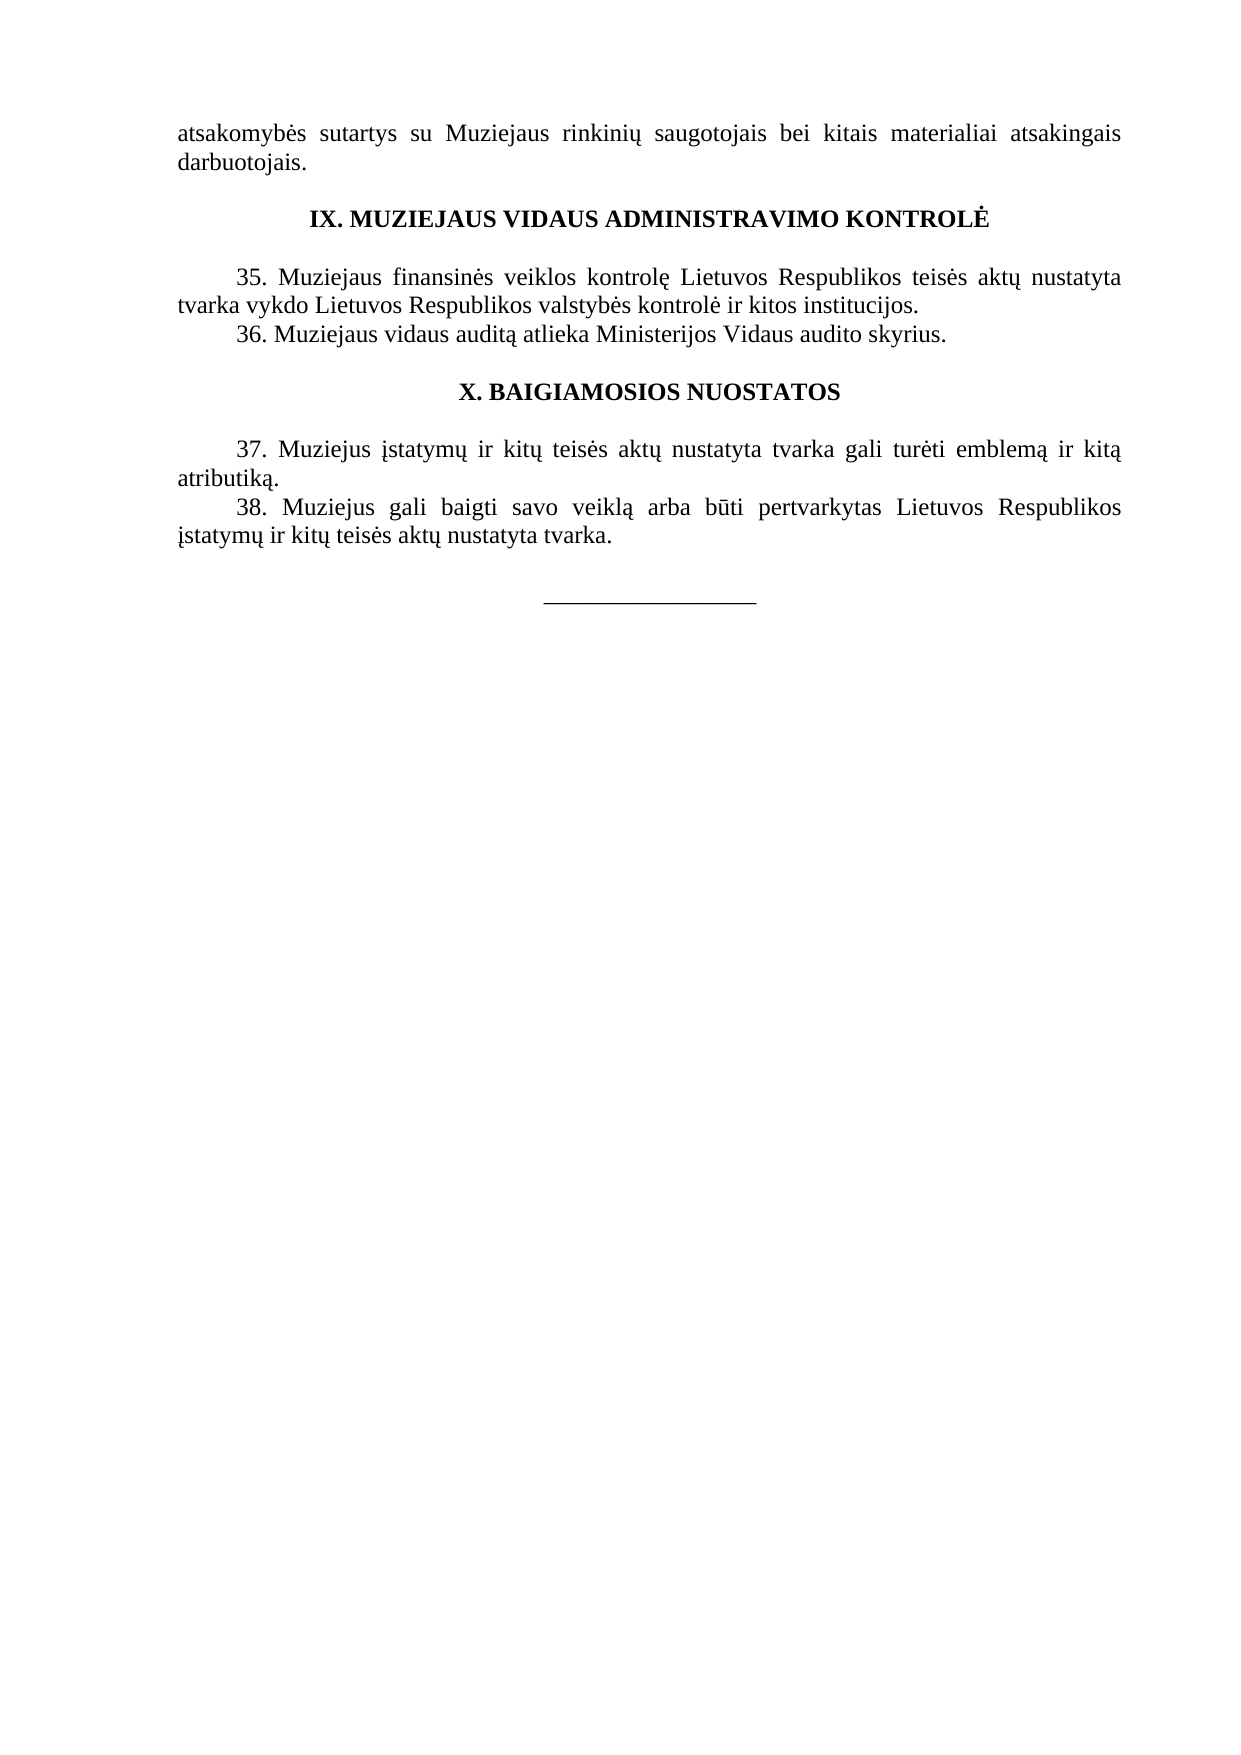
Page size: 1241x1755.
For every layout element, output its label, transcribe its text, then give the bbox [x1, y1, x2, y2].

text 38. Muziejus gali baigti savo veiklą arba būti pertvarkytas Lietuvos Respublikos įstatymų ir kitų teisės aktų nustatyta tvarka. [177, 492, 1122, 549]
text IX. MUZIEJAUS VIDAUS ADMINISTRAVIMO KONTROLĖ [177, 204, 1122, 233]
text _________________ [177, 578, 1122, 607]
text atsakomybės sutartys su Muziejaus rinkinių saugotojais bei kitais materialiai atsakingais darbuotojais. [177, 118, 1122, 176]
text 37. Muziejus įstatymų ir kitų teisės aktų nustatyta tvarka gali turėti emblemą ir kitą atributiką. [177, 434, 1122, 492]
text X. BAIGIAMOSIOS NUOSTATOS [177, 377, 1122, 406]
text 35. Muziejaus finansinės veiklos kontrolę Lietuvos Respublikos teisės aktų nustatyta tvarka vykdo Lietuvos Respublikos valstybės kontrolė ir kitos institucijos. [177, 262, 1122, 319]
text 36. Muziejaus vidaus auditą atlieka Ministerijos Vidaus audito skyrius. [177, 319, 1122, 348]
